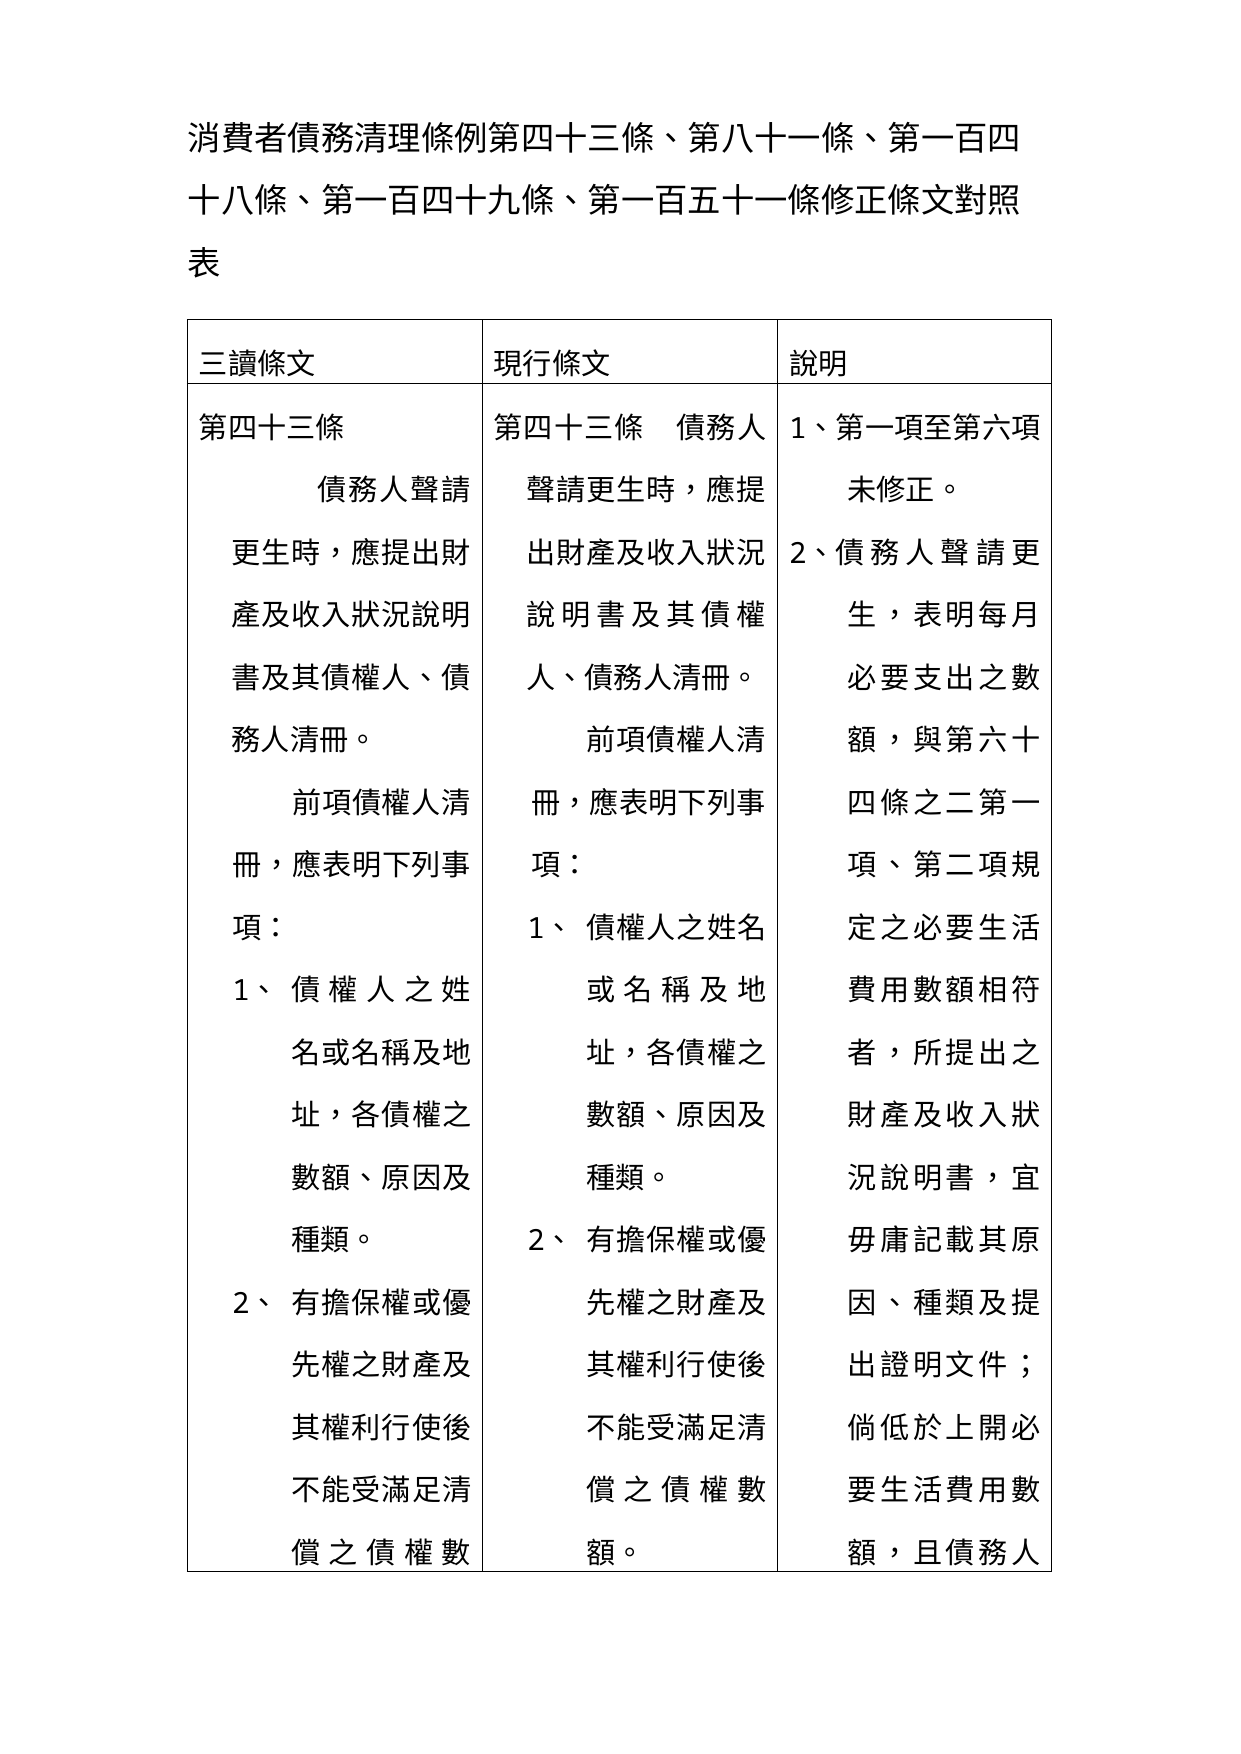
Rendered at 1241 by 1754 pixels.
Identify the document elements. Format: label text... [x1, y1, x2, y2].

table_cell 第四十三條 債務人聲請更生時，應提出財產及收入狀況說明書及其債權人、債務人清冊。 前項債權人清冊，應表明下列事項： 債權人之姓 名或名稱及地址，各債權之數額、原因及種類。 有擔保權或優先權之財產及其權利行使後不能受滿足清償之債權數額。 自用住宅借款債權。 有自用住宅借款債務之債務人聲請更生時，應同時表明其更生方案是否定自用住宅借款特別條款。 第二項第三款之自用住宅指債務人所有，供自己及家屬居住使用之建築物。如有二以上住宅，應限於其中主要供居住使用者。自用住宅借款債權指債務人為建造或購買住宅或為其改良所必要之資金，包括取得住宅基地或其使用權利之資金，以住宅設定擔保向債權人借貸而約定分期償還之債權。 第一項債務人清冊，應表明債務人之姓名或名稱及地址，各債務之數額、原因、種類及擔保。 第一項財產及收入狀況說明書，應表明下列事項，並提出證明文件： 財產目錄，並其性質及所在地。 最近五年是否從事營業活動及平均每月營業額。 收入及必要支出之數額、原因及種類。 依法應受債務人扶養之人。 債務人就前項第三款必要支出所表明之數額，與第六十四條之二第一項、第二項規定之必要生活費用數額相符者，毋庸記載其原因、種類及提出證明文件；未逾該必要生活費用數額，經債務人釋明無須負擔必要支出一部或全部者，亦同。 [188, 384, 482, 1571]
table_cell 第一項至第六項未修正。 債務人聲請更生，表明每月必要支出之數額，與第六十四條之二第一項、第二項規定之必要生活費用數額相符者，所提出之財產及收入狀況說明書，宜毋庸記載其原因、種類及提出證明文件；倘低於上開必要生活費用數額，且債務人 [778, 384, 1051, 1571]
table_cell 第四十三條 債務人聲請更生時，應提出財產及收入狀況說明書及其債權人、債務人清冊。 前項債權人清冊，應表明下列事項： 債權人之姓名或名稱及地址，各債權之數額、原因及種類。 有擔保權或優先權之財產及其權利行使後不能受滿足清償之債權數額。 自用住宅借款債權。 有自用住宅借款債務之債務人聲請更生時，應同時表明其更生方案是否定自用住宅借款特別條款。 第二項第三款之自用住宅指債務人所有，供自己及家屬居住使用之建築物。如有二以上住宅，應限於其中主要供居住使用者。自用住宅借款債權指債務人為建造或購買住宅或為其改良所必要之資金，包括取得住宅基地或其使用權利之資金，以住宅設定擔保向債權人借貸而約定分期償還之債權。 第一項債務人清冊，應表明債務人之姓名或名稱及地址，各債務之數額、原因、種類及擔保。 第一項財產及收入狀況說明書，應表明下列事項，並提出證明文件： 財產目錄，並其性質及所在地。 最近五年是否從事營業活動及平均每月營業額。 收入及必要支出之數額、原因及種類。 依法應受債務人扶養之人。 [483, 384, 777, 1571]
table_header 三讀條文 [188, 320, 482, 383]
table_header 說明 [778, 320, 1051, 383]
table_header 現行條文 [483, 320, 777, 383]
text 消費者債務清理條例第四十三條、第八十一條、第一百四十八條、第一百四十九條、第一百五十一條修正條文對照表 [187, 94, 1053, 282]
